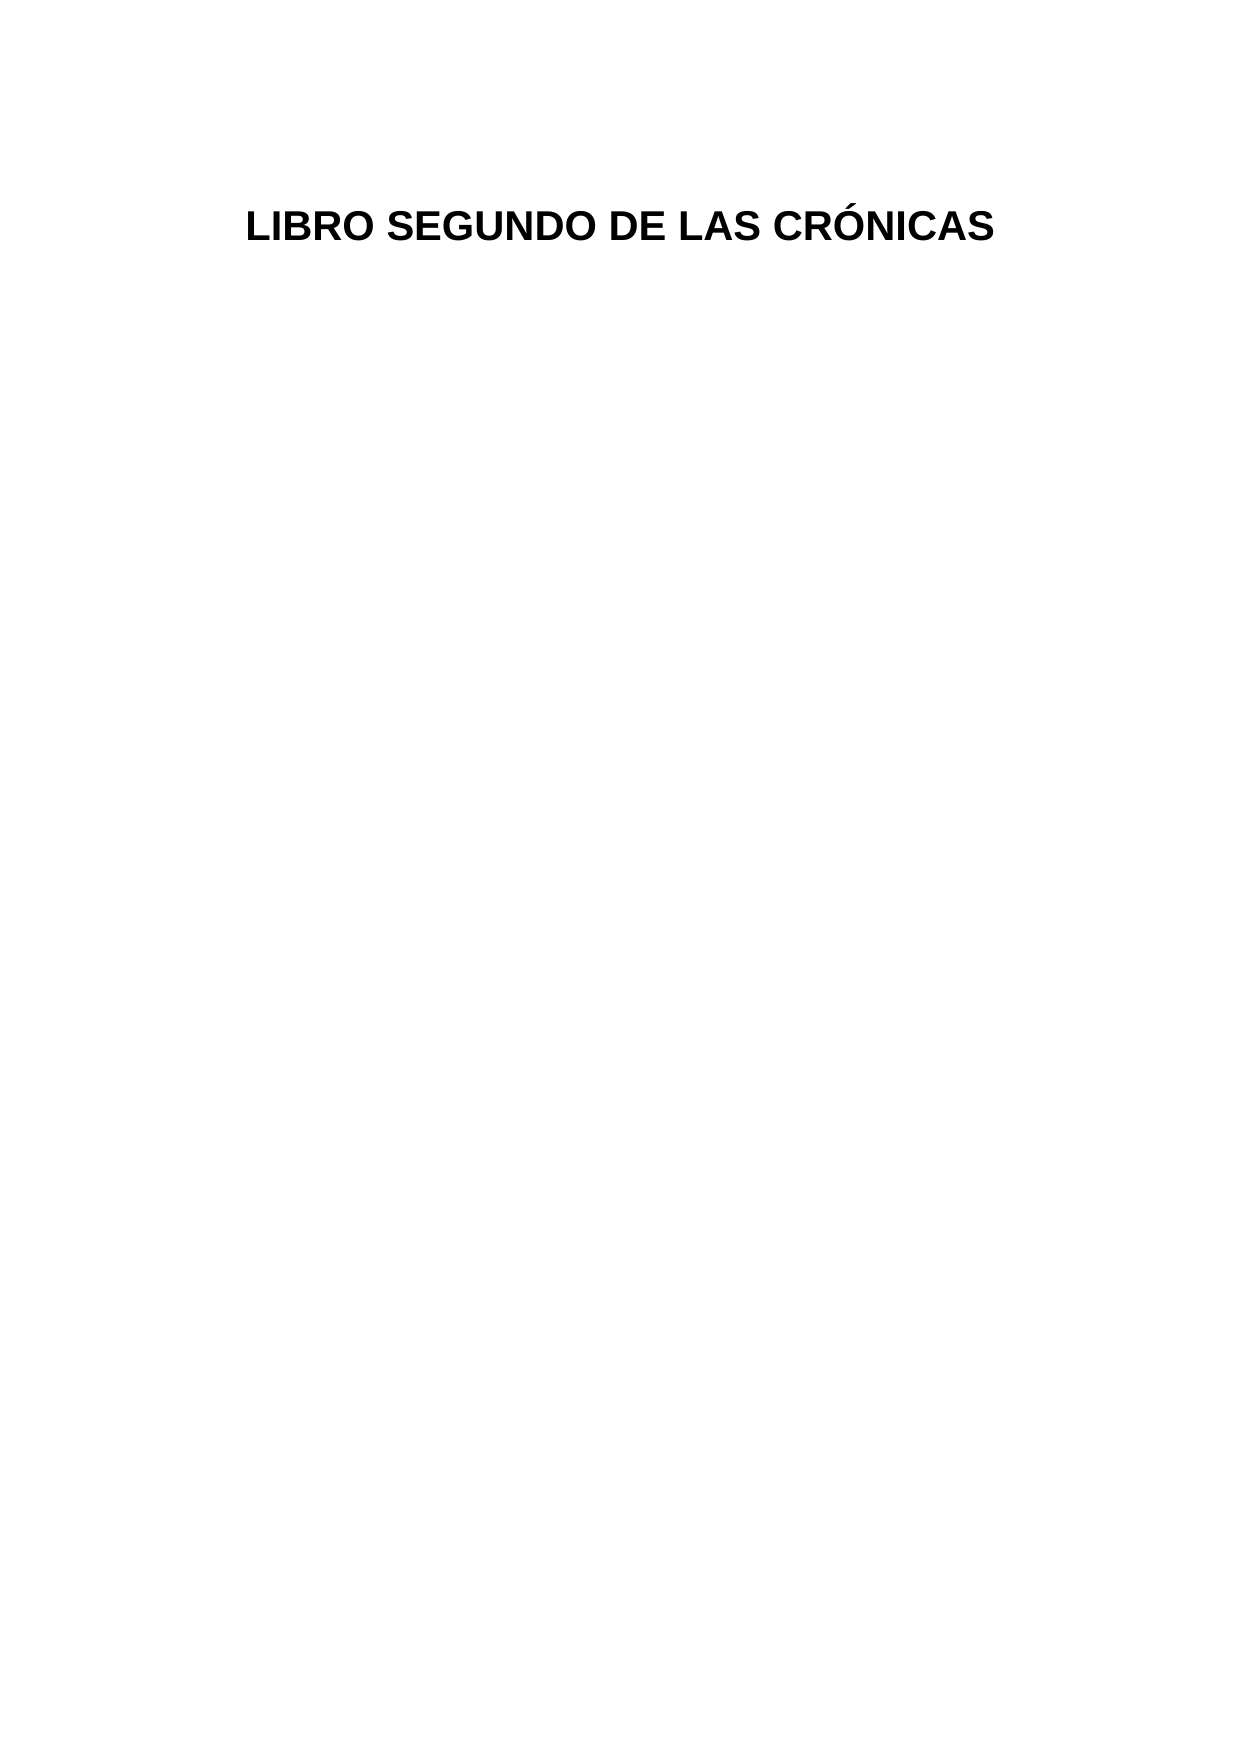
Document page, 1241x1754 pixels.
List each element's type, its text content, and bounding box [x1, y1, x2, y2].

title LIBRO SEGUNDO DE LAS CRÓNICAS [118, 201, 1122, 249]
